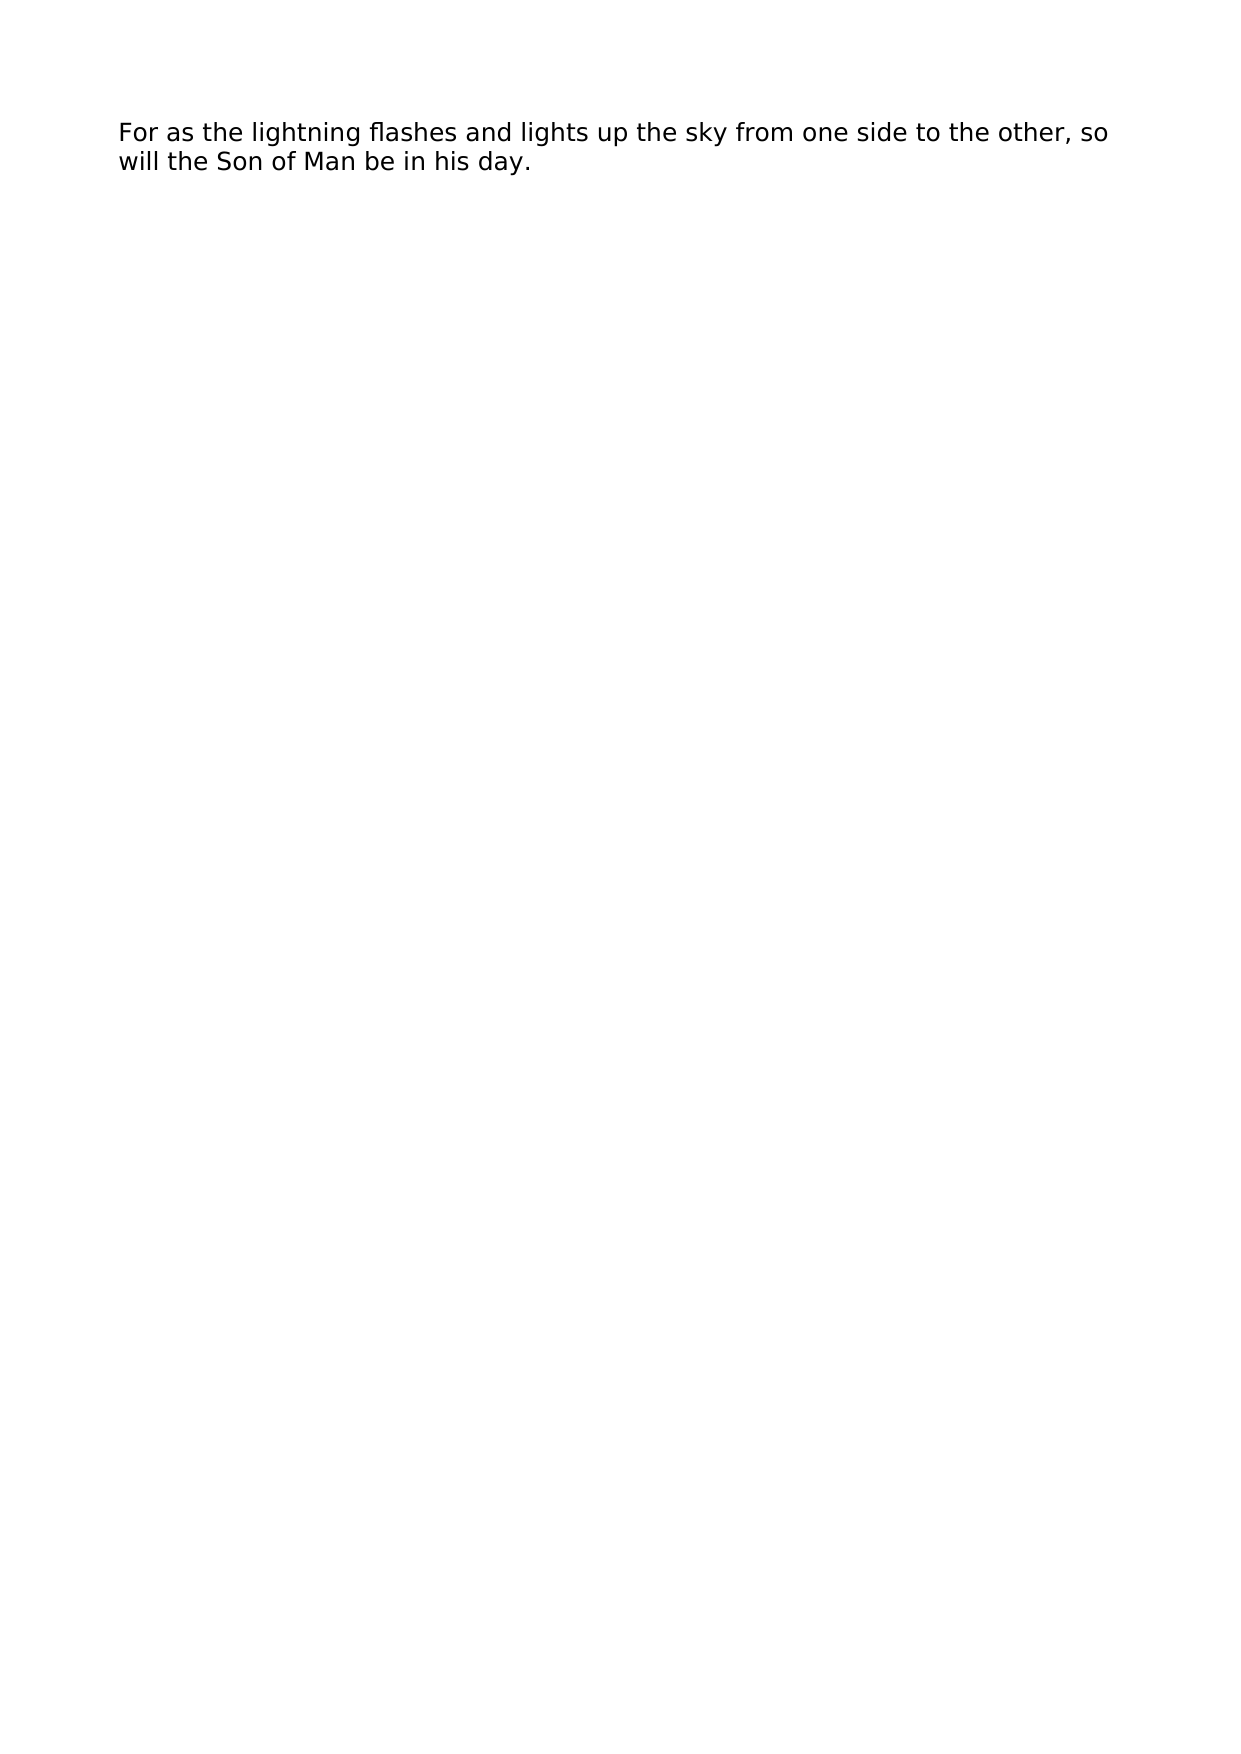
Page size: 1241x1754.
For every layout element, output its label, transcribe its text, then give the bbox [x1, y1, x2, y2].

text For as the lightning flashes and lights up the sky from one side to the other, so will the Son of Man be in his day. [118, 118, 1122, 176]
